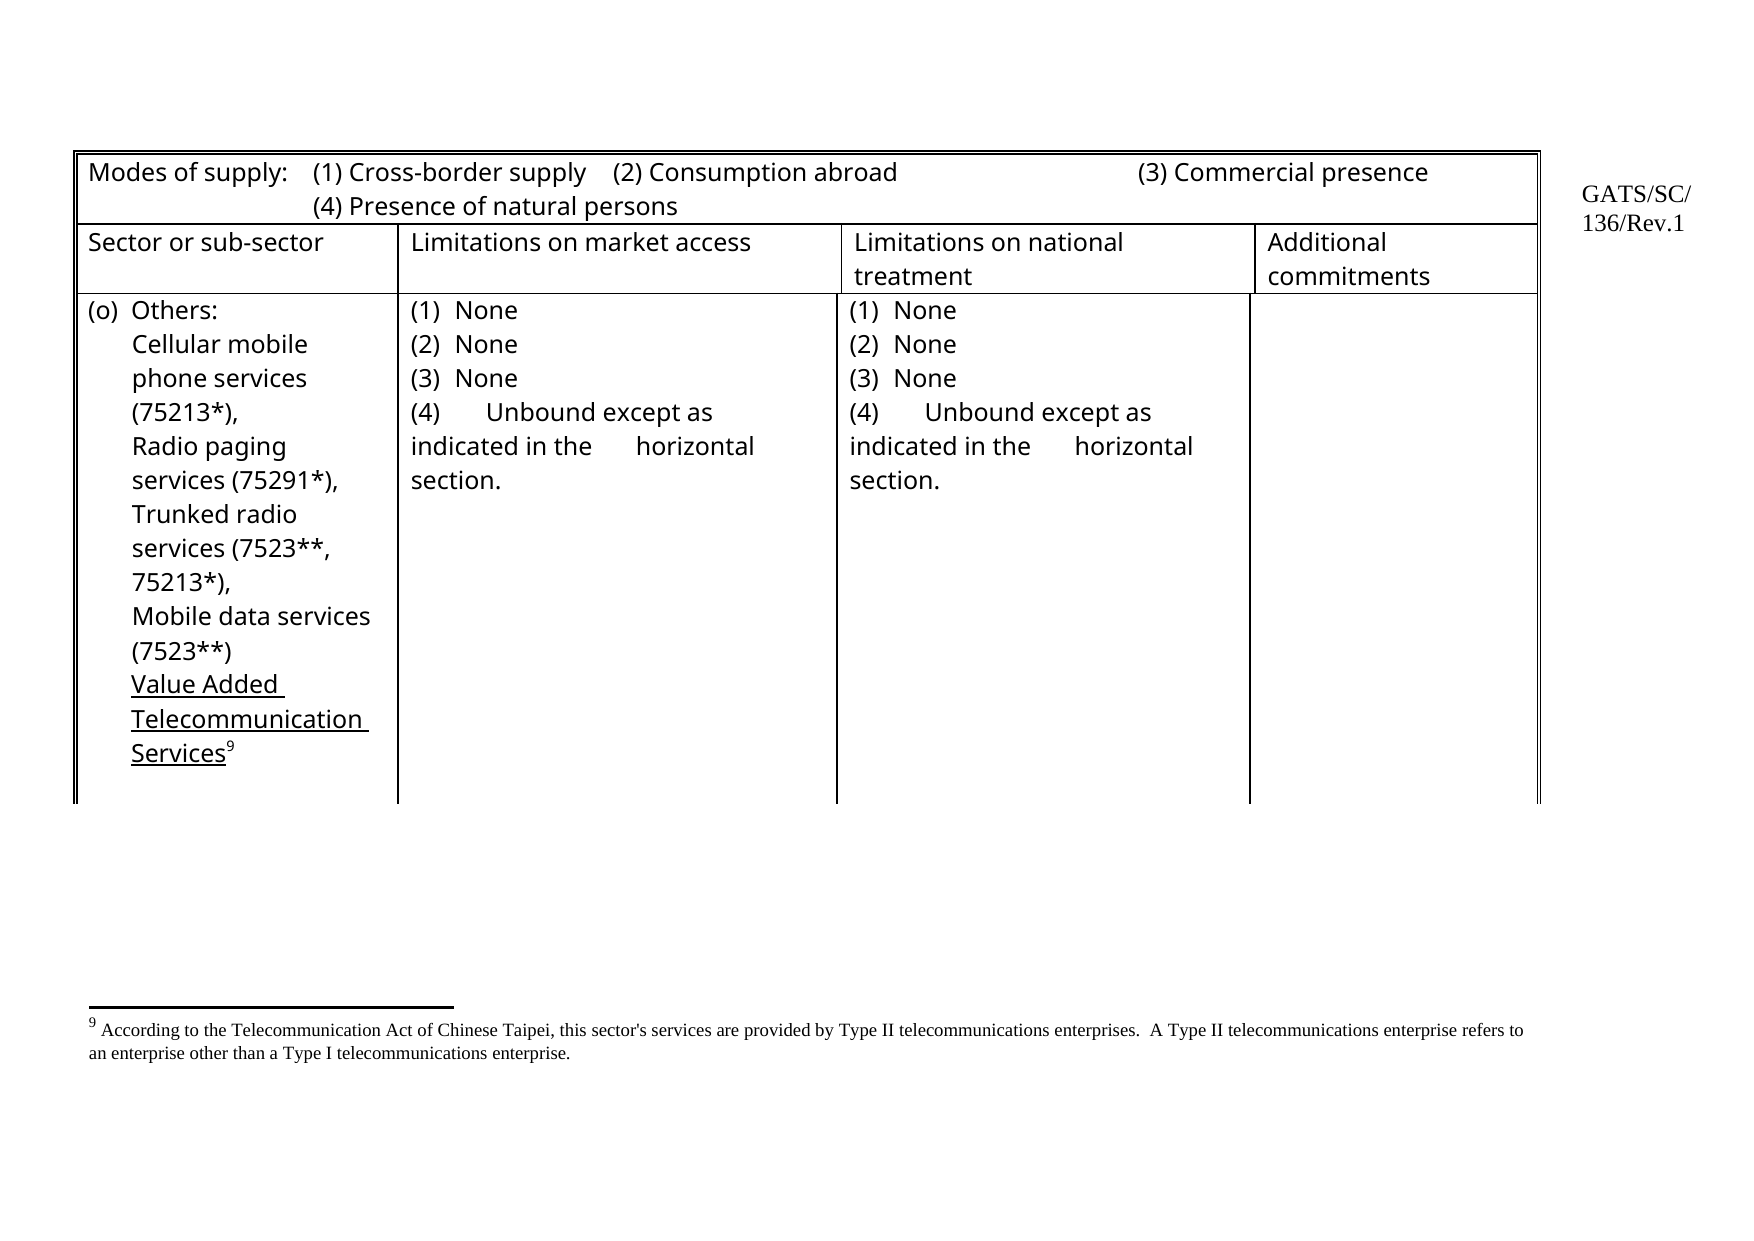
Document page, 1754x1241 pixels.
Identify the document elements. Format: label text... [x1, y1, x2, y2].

table_cell Sector or sub-sector [78, 225, 397, 292]
table_cell Limitations on national treatment [842, 225, 1254, 292]
table_cell Value Added Telecommunication Services [78, 667, 397, 803]
table_header Modes of supply: (1) Cross-border supply (2) Consumption abroad (3) Commercial presence (4) Presence of natural persons [78, 155, 1537, 223]
table_cell (o) Others: Cellular mobile phone services (75213*), Radio paging services (75291*), Trunked radio services (7523**, 75213*), Mobile data services (7523**) [78, 294, 397, 667]
table_cell (1) None (2) None (3) None (4) Unbound except as indicated in the horizontal section. [399, 294, 836, 667]
table_cell Additional commitments [1256, 225, 1537, 292]
table_cell Limitations on market access [399, 225, 841, 292]
table_cell (1) None (2) None (3) None (4) Unbound except as indicated in the horizontal section. [838, 294, 1249, 667]
table_cell [1251, 294, 1537, 667]
table_cell [1251, 667, 1537, 803]
table_cell [838, 667, 1249, 803]
table_cell [399, 667, 836, 803]
